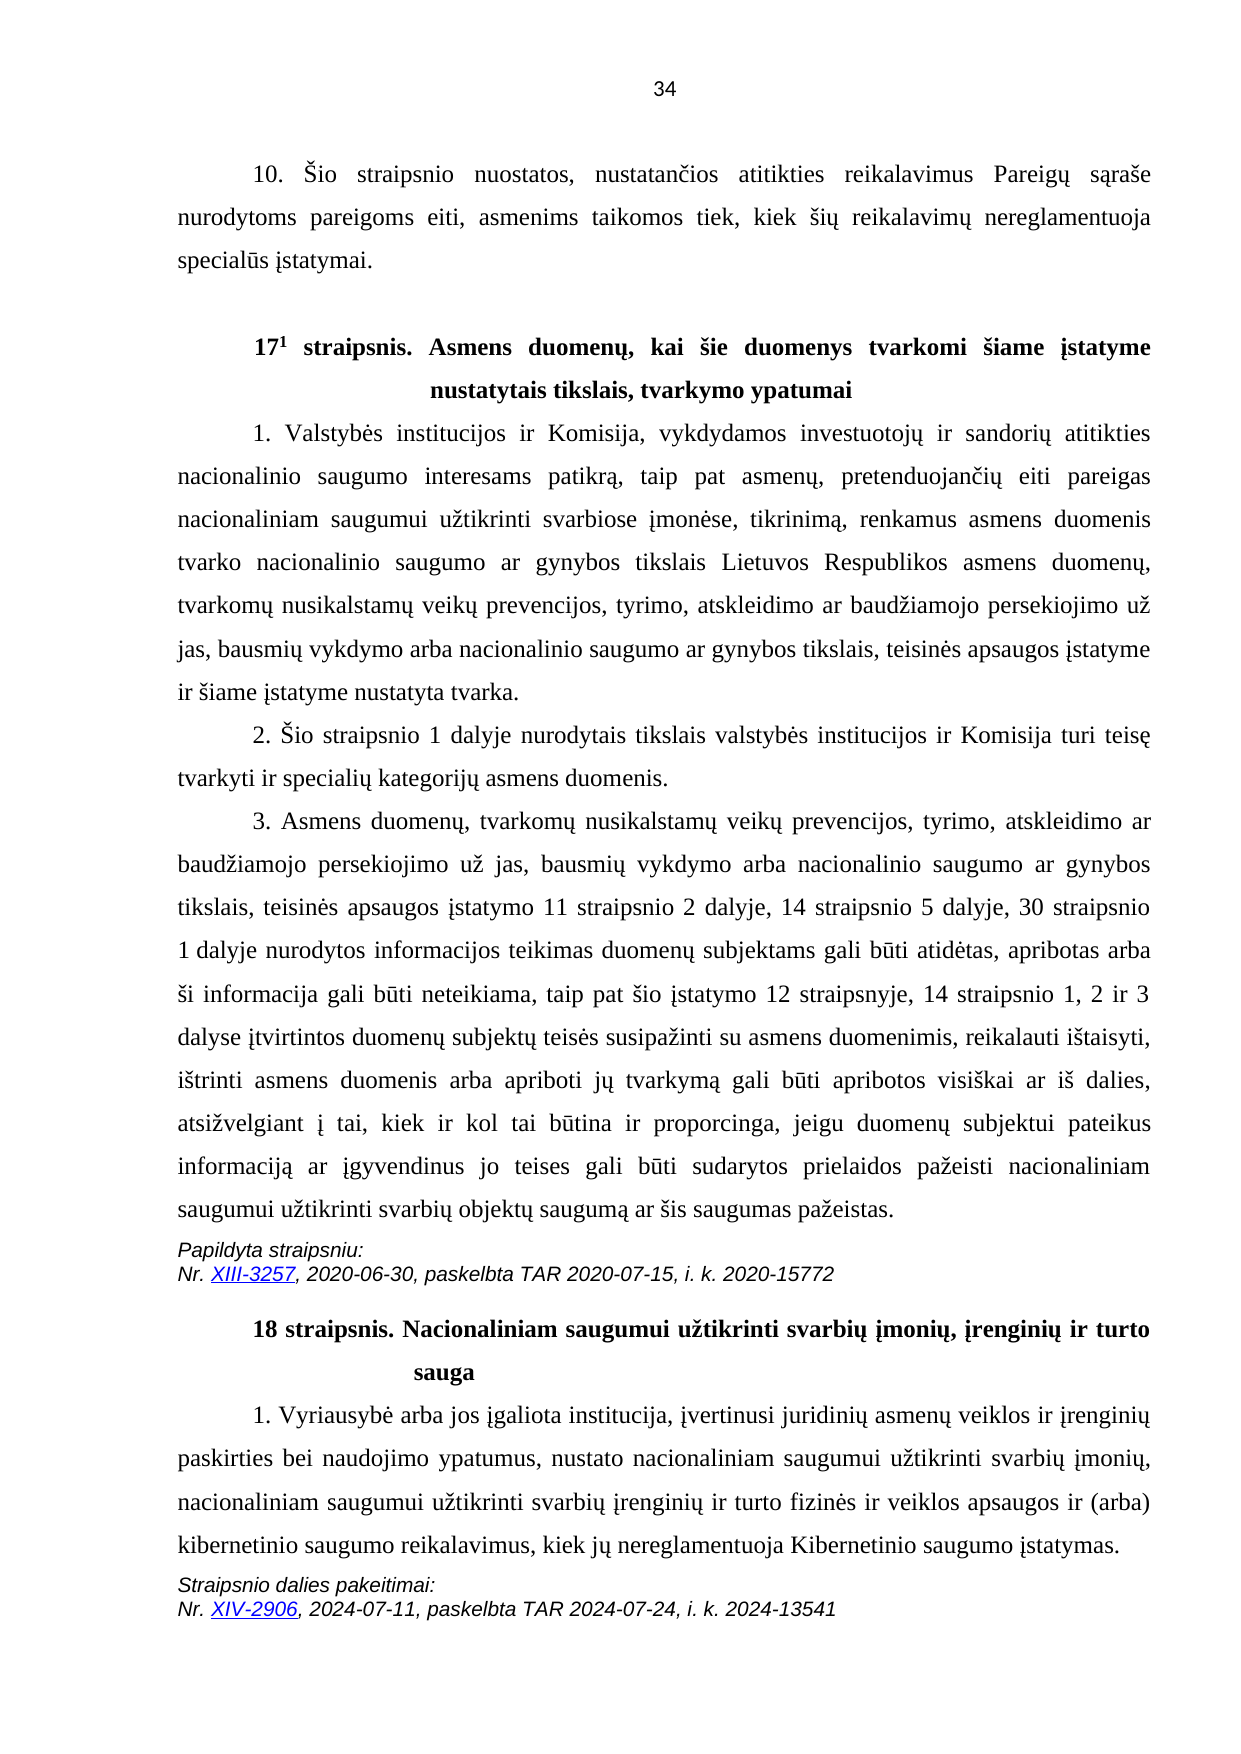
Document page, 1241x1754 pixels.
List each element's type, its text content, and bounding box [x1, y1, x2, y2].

text 1. Vyriausybė arba jos įgaliota institucija, įvertinusi juridinių asmenų veiklos ir įrenginių paskirties bei naudojimo ypatumus, nustato nacionaliniam saugumui užtikrinti svarbių įmonių, nacionaliniam saugumui užtikrinti svarbių įrenginių ir turto fizinės ir veiklos apsaugos ir (arba) kibernetinio saugumo reikalavimus, kiek jų nereglamentuoja Kibernetinio saugumo įstatymas. [177, 1400, 1152, 1558]
text Papildyta straipsniu: [177, 1237, 1152, 1261]
text 10. Šio straipsnio nuostatos, nustatančios atitikties reikalavimus Pareigų sąraše nurodytoms pareigoms eiti, asmenims taikomos tiek, kiek šių reikalavimų nereglamentuoja specialūs įstatymai. [177, 159, 1152, 274]
text 2. Šio straipsnio 1 dalyje nurodytais tikslais valstybės institucijos ir Komisija turi teisę tvarkyti ir specialių kategorijų asmens duomenis. [177, 720, 1152, 792]
text Nr. XIII-3257, 2020-06-30, paskelbta TAR 2020-07-15, i. k. 2020-15772 [177, 1261, 1152, 1285]
text Straipsnio dalies pakeitimai: [177, 1573, 1152, 1597]
text 1. Valstybės institucijos ir Komisija, vykdydamos investuotojų ir sandorių atitikties nacionalinio saugumo interesams patikrą, taip pat asmenų, pretenduojančių eiti pareigas nacionaliniam saugumui užtikrinti svarbiose įmonėse, tikrinimą, renkamus asmens duomenis tvarko nacionalinio saugumo ar gynybos tikslais Lietuvos Respublikos asmens duomenų, tvarkomų nusikalstamų veikų prevencijos, tyrimo, atskleidimo ar baudžiamojo persekiojimo už jas, bausmių vykdymo arba nacionalinio saugumo ar gynybos tikslais, teisinės apsaugos įstatyme ir šiame įstatyme nustatyta tvarka. [177, 418, 1152, 706]
text 171 straipsnis. Asmens duomenų, kai šie duomenys tvarkomi šiame įstatyme nustatytais tikslais, tvarkymo ypatumai [254, 332, 1152, 404]
text Nr. XIV-2906, 2024-07-11, paskelbta TAR 2024-07-24, i. k. 2024-13541 [177, 1597, 1152, 1621]
text 3. Asmens duomenų, tvarkomų nusikalstamų veikų prevencijos, tyrimo, atskleidimo ar baudžiamojo persekiojimo už jas, bausmių vykdymo arba nacionalinio saugumo ar gynybos tikslais, teisinės apsaugos įstatymo 11 straipsnio 2 dalyje, 14 straipsnio 5 dalyje, 30 straipsnio 1 dalyje nurodytos informacijos teikimas duomenų subjektams gali būti atidėtas, apribotas arba ši informacija gali būti neteikiama, taip pat šio įstatymo 12 straipsnyje, 14 straipsnio 1, 2 ir 3 dalyse įtvirtintos duomenų subjektų teisės susipažinti su asmens duomenimis, reikalauti ištaisyti, ištrinti asmens duomenis arba apriboti jų tvarkymą gali būti apribotos visiškai ar iš dalies, atsižvelgiant į tai, kiek ir kol tai būtina ir proporcinga, jeigu duomenų subjektui pateikus informaciją ar įgyvendinus jo teises gali būti sudarytos prielaidos pažeisti nacionaliniam saugumui užtikrinti svarbių objektų saugumą ar šis saugumas pažeistas. [177, 806, 1152, 1223]
text 18 straipsnis. Nacionaliniam saugumui užtikrinti svarbių įmonių, įrenginių ir turto sauga [252, 1314, 1152, 1386]
